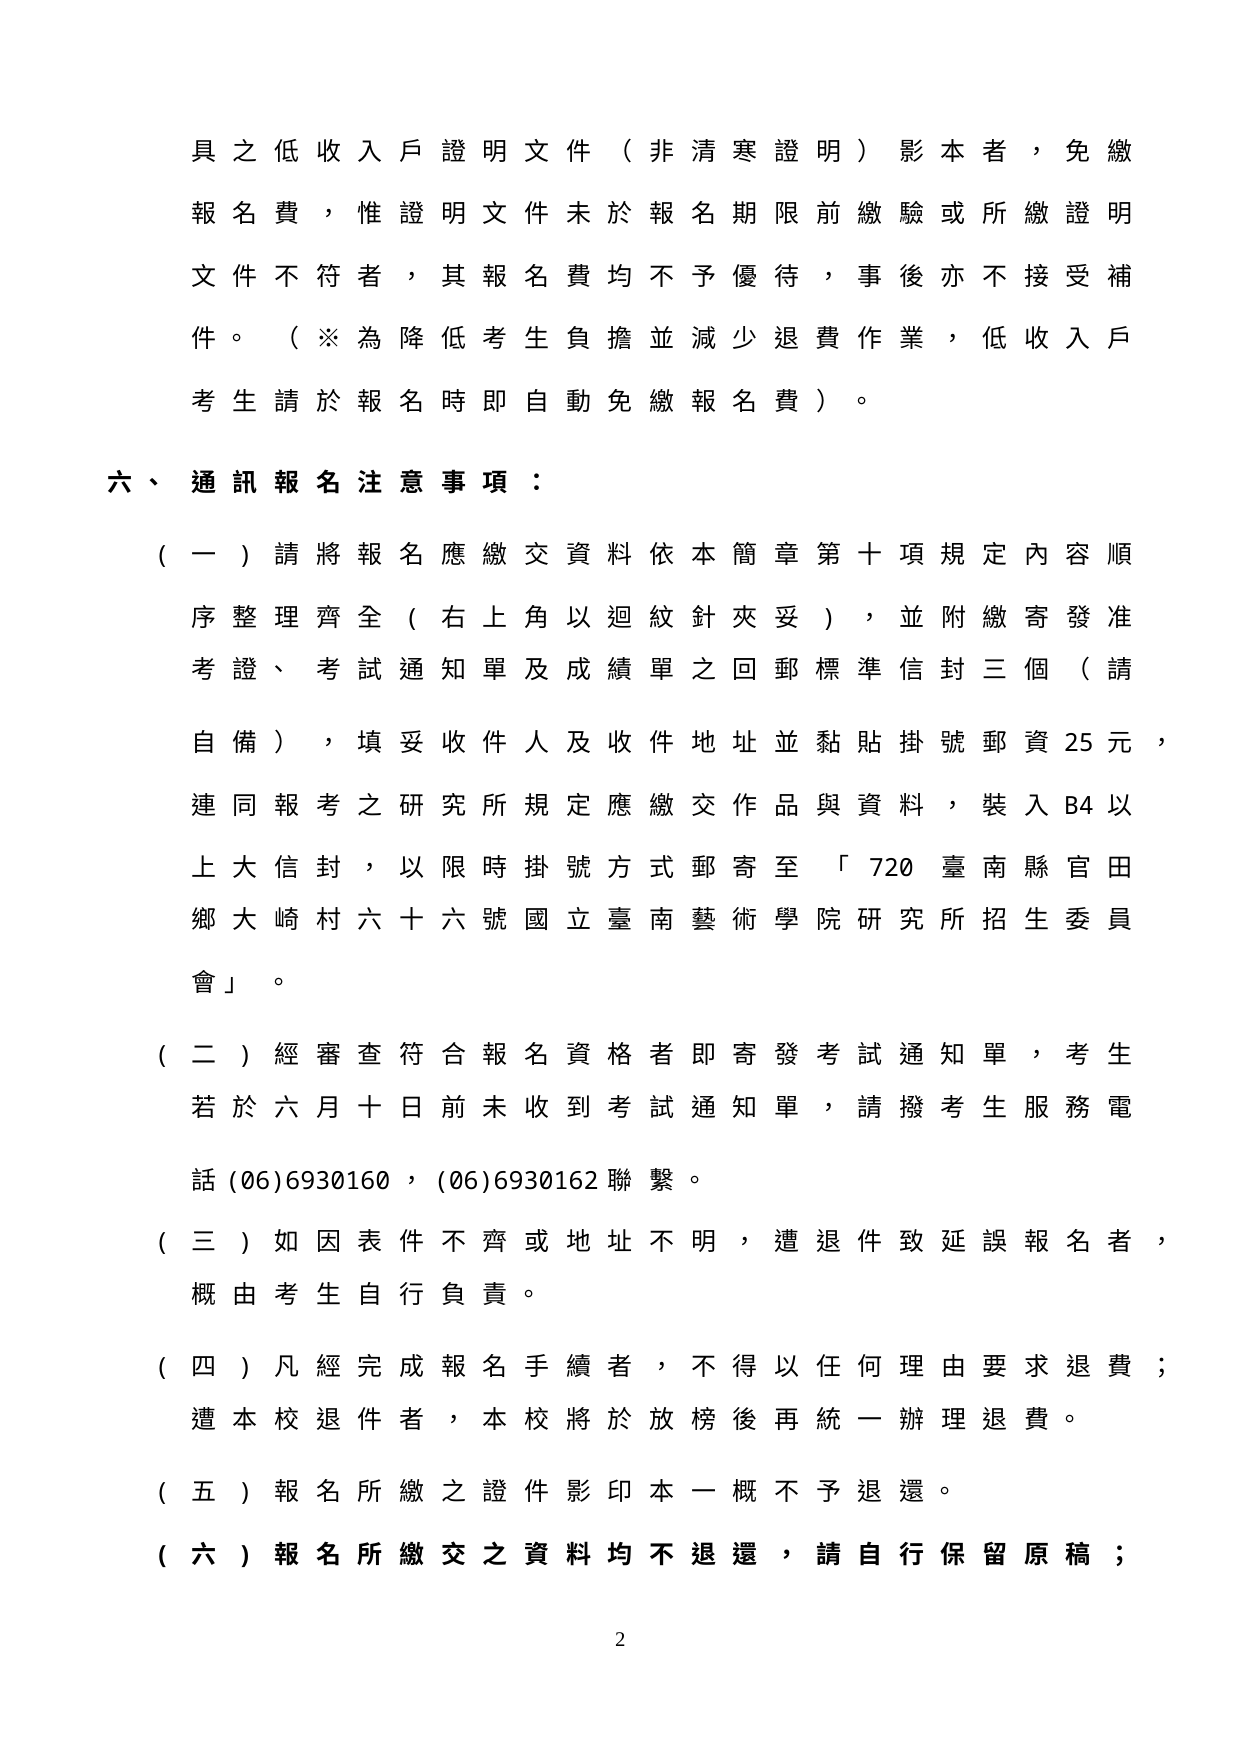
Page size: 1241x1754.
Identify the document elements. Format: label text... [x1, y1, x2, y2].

text (一)請將報名應繳交資料依本簡章第十項規定內容順序整理齊全(右上角以迴紋針夾妥)，並附繳寄發准考證、考試通知單及成績單之回郵標準信封三個（請自備），填妥收件人及收件地址並黏貼掛號郵資25元，連同報考之研究所規定應繳交作品與資料，裝入B4以上大信封，以限時掛號方式郵寄至「720臺南縣官田鄉大崎村六十六號國立臺南藝術學院研究所招生委員會」。 [133, 501, 1141, 1001]
text 六、通訊報名注意事項： [99, 439, 1141, 501]
text (二)經審查符合報名資格者即寄發考試通知單，考生若於六月十日前未收到考試通知單，請撥考生服務電話(06)6930160，(06)6930162聯繫。 [133, 1001, 1141, 1189]
text (五)報名所繳之證件影印本一概不予退還。 [133, 1439, 1141, 1501]
text (三)如因表件不齊或地址不明，遭退件致延誤報名者，概由考生自行負責。 [133, 1189, 1141, 1314]
text (二)報名費減免： 凡屬台灣省各縣市、台北市、高雄市、福建省金門縣、福建省連江縣等所界定低收入戶之考生，並於報名時繳交前開各地方政府或其授權鄉、鎮、市、區公所開具之低收入戶證明文件（非清寒證明）影本者，免繳報名費，惟證明文件未於報名期限前繳驗或所繳證明文件不符者，其報名費均不予優待，事後亦不接受補件。（※為降低考生負擔並減少退費作業，低收入戶考生請於報名時即自動免繳報名費）。 [133, 108, 1141, 420]
text (六)報名所繳交之資料均不退還，請自行保留原稿； [133, 1501, 1141, 1564]
text (四)凡經完成報名手續者，不得以任何理由要求退費；遭本校退件者，本校將於放榜後再統一辦理退費。 [133, 1314, 1141, 1439]
